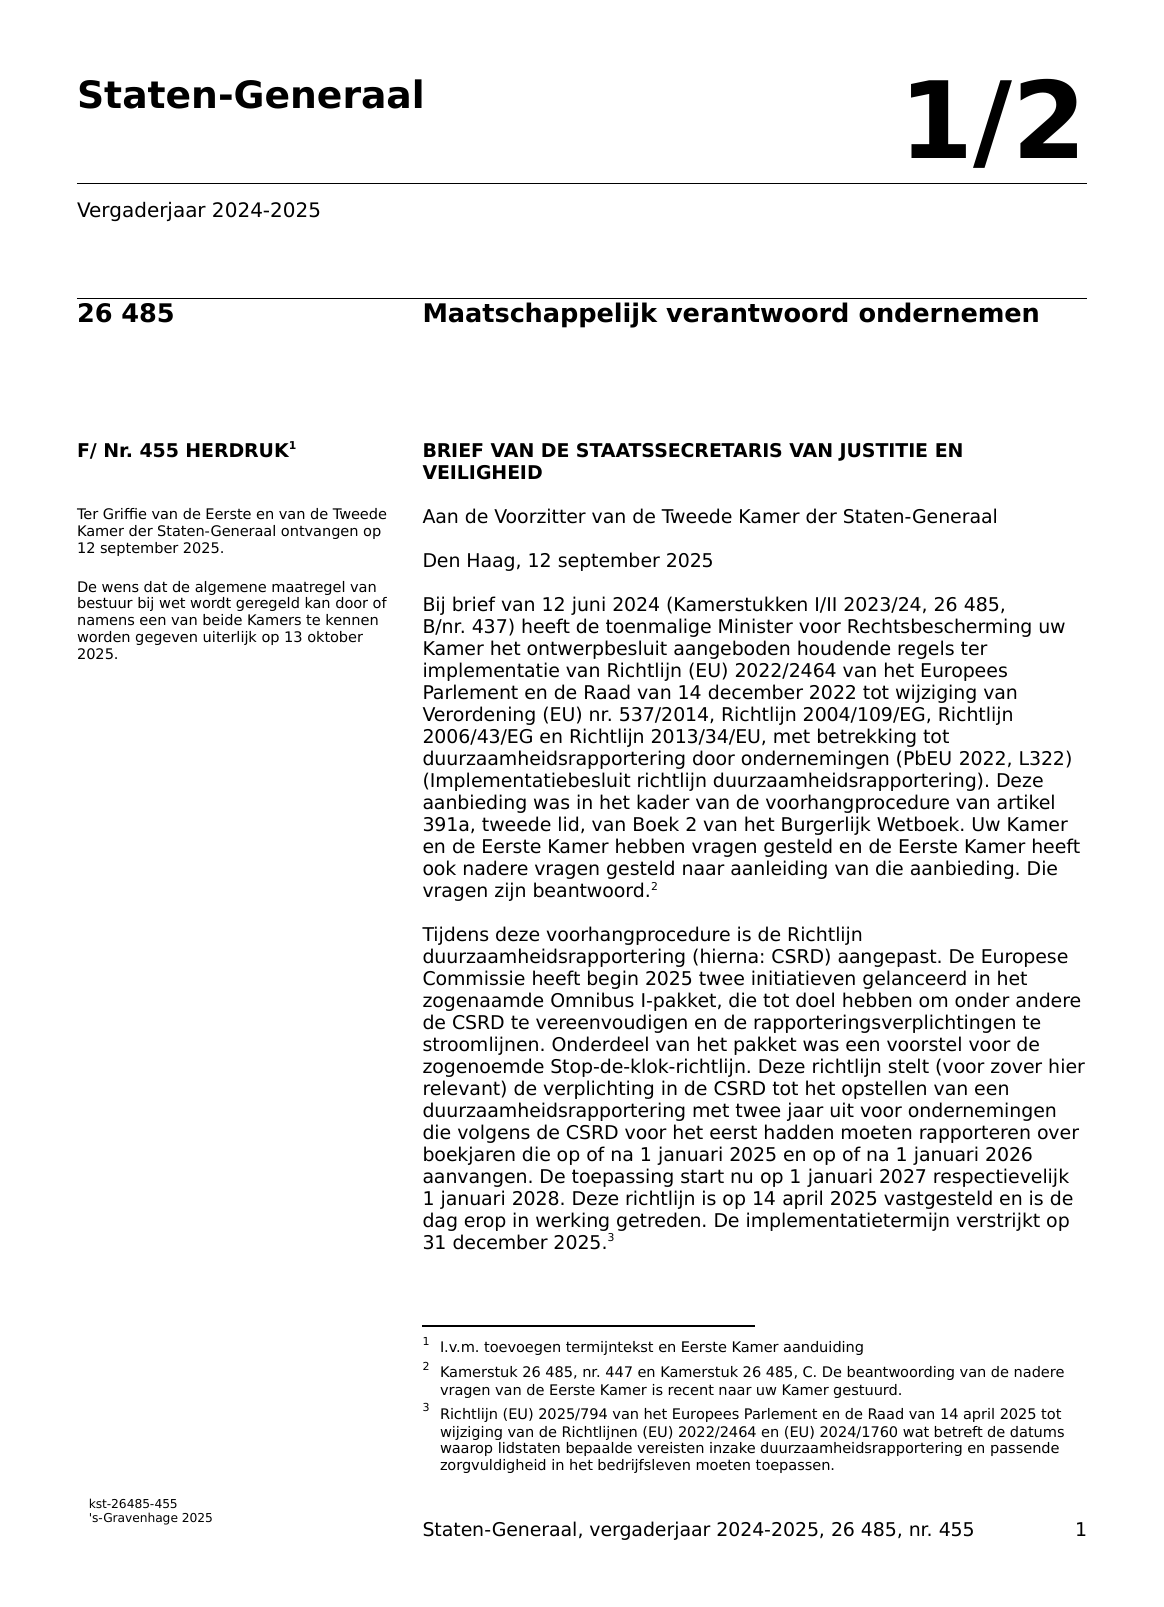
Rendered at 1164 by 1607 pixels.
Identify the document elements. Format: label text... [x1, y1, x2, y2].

text 's-Gravenhage 2025 [88, 1511, 323, 1525]
text kst-26485-455 [88, 1497, 323, 1511]
table_header 1/2 [886, 59, 1087, 183]
text Richtlijn (EU) 2025/794 van het Europees Parlement en de Raad van 14 april 2025 tot wijziging van de Richtlijnen (EU) 2022/2464 en (EU) 2024/1760 wat betreft de datums waarop lidstaten bepaalde vereisten inzake duurzaamheidsrapportering en passende zorgvuldigheid in het bedrijfsleven moeten toepassen. [422, 1402, 1087, 1474]
text Tijdens deze voorhangprocedure is de Richtlijn duurzaamheidsrapportering (hierna: CSRD) aangepast. De Europese Commissie heeft begin 2025 twee initiatieven gelanceerd in het zogenaamde Omnibus I-pakket, die tot doel hebben om onder andere de CSRD te vereenvoudigen en de rapporteringsverplichtingen te stroomlijnen. Onderdeel van het pakket was een voorstel voor de zogenoemde Stop-de-klok-richtlijn. Deze richtlijn stelt (voor zover hier relevant) de verplichting in de CSRD tot het opstellen van een duurzaamheidsrapportering met twee jaar uit voor ondernemingen die volgens de CSRD voor het eerst hadden moeten rapporteren over boekjaren die op of na 1 januari 2025 en op of na 1 januari 2026 aanvangen. De toepassing start nu op 1 januari 2027 respectievelijk 1 januari 2028. Deze richtlijn is op 14 april 2025 vastgesteld en is de dag erop in werking getreden. De implementatietermijn verstrijkt op 31 december 2025. [422, 924, 1087, 1254]
table_header Staten-Generaal [77, 59, 886, 183]
text De wens dat de algemene maatregel van bestuur bij wet wordt geregeld kan door of namens een van beide Kamers te kennen worden gegeven uiterlijk op 13 oktober 2025. [77, 579, 399, 663]
table_cell Vergaderjaar 2024-2025 [77, 184, 1087, 298]
subtitle F/ Nr. 455 HERDRUK BRIEF VAN DE STAATSSECRETARIS VAN JUSTITIE EN VEILIGHEID [77, 440, 1087, 484]
text [77, 556, 399, 579]
subtitle 26 485 Maatschappelijk verantwoord ondernemen [77, 299, 1087, 329]
text Den Haag, 12 september 2025 [422, 550, 1087, 572]
text Bij brief van 12 juni 2024 (Kamerstukken I/II 2023/24, 26 485, B/nr. 437) heeft de toenmalige Minister voor Rechtsbescherming uw Kamer het ontwerpbesluit aangeboden houdende regels ter implementatie van Richtlijn (EU) 2022/2464 van het Europees Parlement en de Raad van 14 december 2022 tot wijziging van Verordening (EU) nr. 537/2014, Richtlijn 2004/109/EG, Richtlijn 2006/43/EG en Richtlijn 2013/34/EU, met betrekking tot duurzaamheidsrapportering door ondernemingen (PbEU 2022, L322) (Implementatiebesluit richtlijn duurzaamheidsrapportering). Deze aanbieding was in het kader van de voorhangprocedure van artikel 391a, tweede lid, van Boek 2 van het Burgerlijk Wetboek. Uw Kamer en de Eerste Kamer hebben vragen gesteld en de Eerste Kamer heeft ook nadere vragen gesteld naar aanleiding van die aanbieding. Die vragen zijn beantwoord. [422, 594, 1087, 902]
text I.v.m. toevoegen termijntekst en Eerste Kamer aanduiding [422, 1335, 1087, 1357]
text Aan de Voorzitter van de Tweede Kamer der Staten-Generaal [422, 506, 1087, 528]
text Ter Griffie van de Eerste en van de Tweede Kamer der Staten-Generaal ontvangen op 12 september 2025. [77, 506, 399, 556]
text Kamerstuk 26 485, nr. 447 en Kamerstuk 26 485, C. De beantwoording van de nadere vragen van de Eerste Kamer is recent naar uw Kamer gestuurd. [422, 1360, 1087, 1399]
